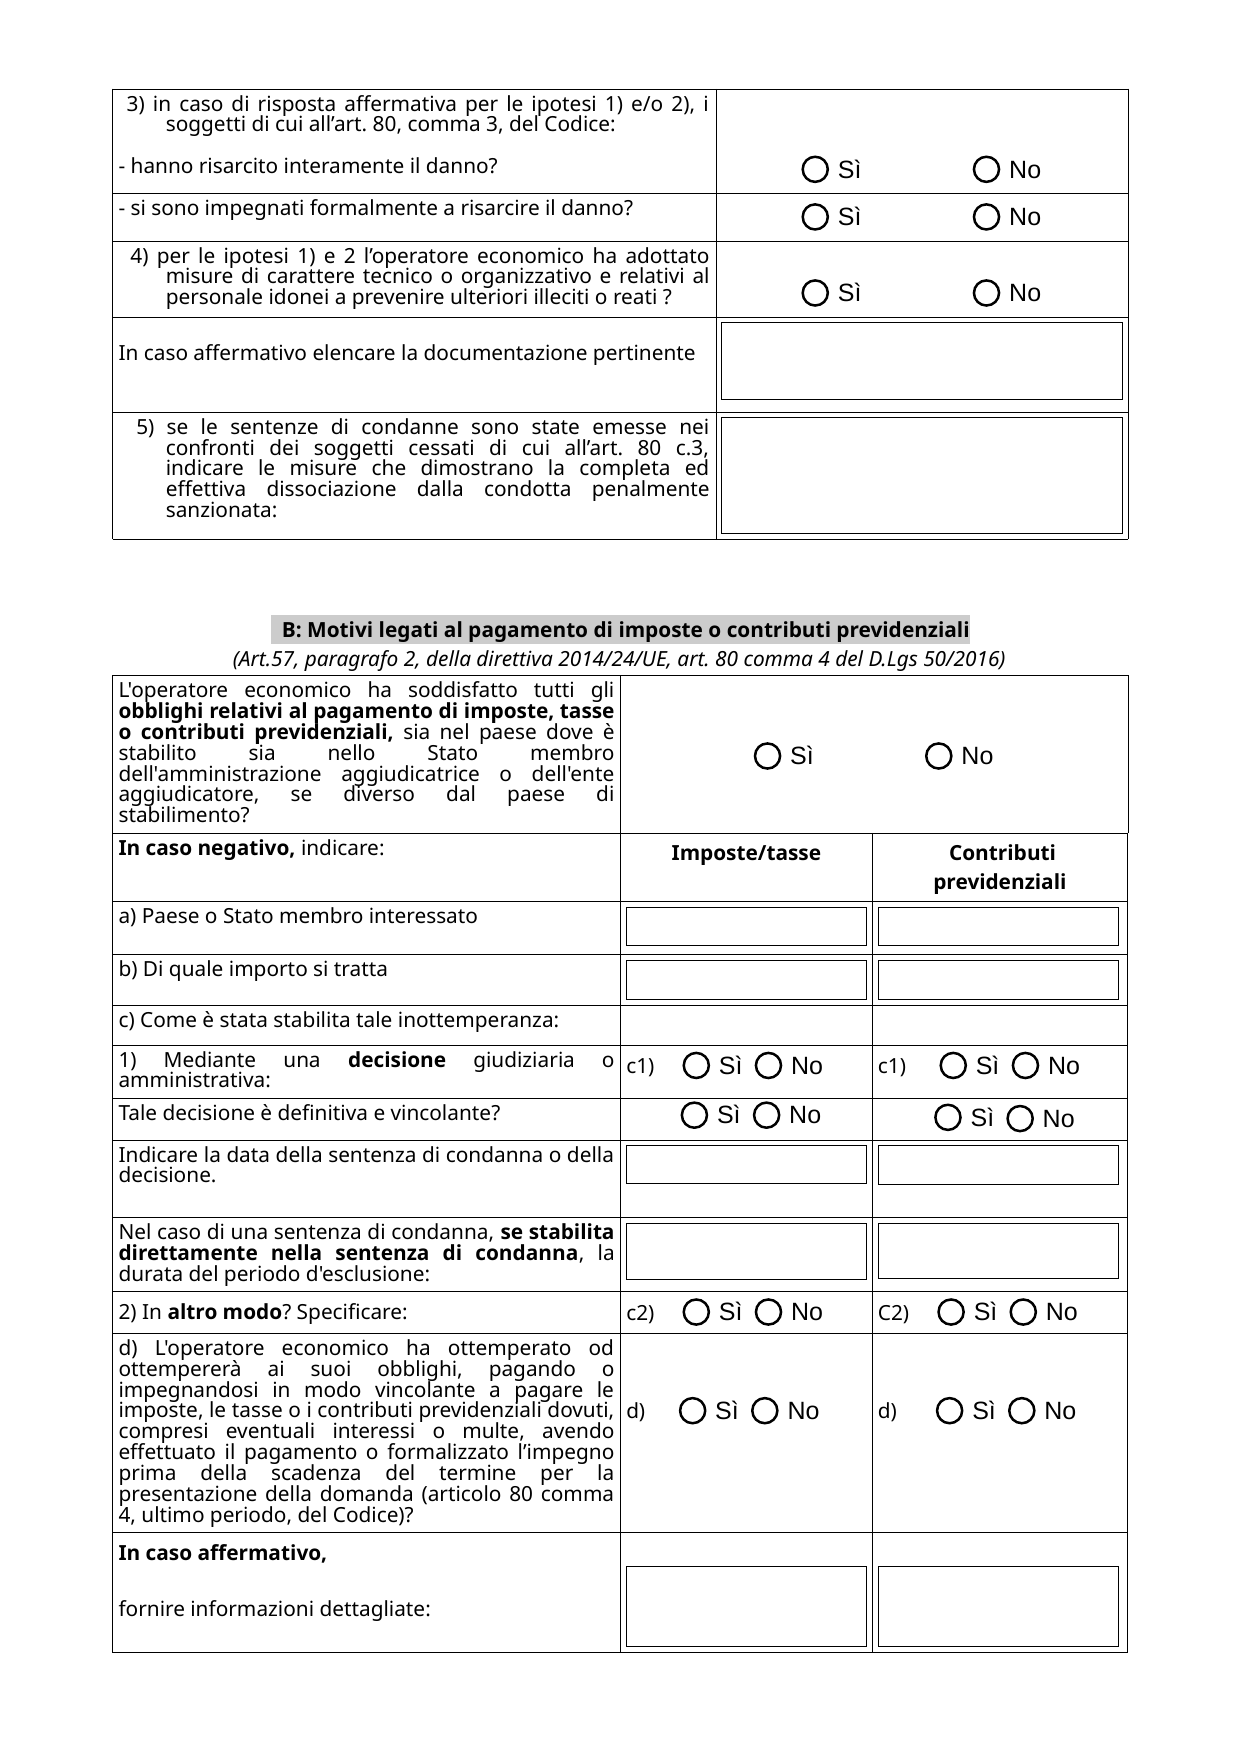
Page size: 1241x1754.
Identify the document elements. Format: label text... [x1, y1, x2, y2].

table_cell [873, 1218, 1127, 1291]
table_cell - si sono impegnati formalmente a risarcire il danno? [113, 194, 716, 241]
table_header In caso negativo, indicare: [113, 834, 620, 901]
table_cell c) Come è stata stabilita tale inottemperanza: [113, 1006, 620, 1044]
table_cell In caso affermativo elencare la documentazione pertinente [113, 318, 716, 412]
table_cell In caso affermativo, fornire informazioni dettagliate: [113, 1533, 620, 1652]
table_cell c2) [621, 1292, 872, 1333]
table_cell [873, 902, 1127, 954]
table_cell c1) [621, 1046, 872, 1098]
table_cell [717, 413, 1128, 538]
table_cell [717, 242, 1128, 317]
table_cell [113, 540, 1128, 612]
table_cell [717, 90, 1128, 193]
table_cell [621, 1218, 872, 1291]
table_cell b) Di quale importo si tratta [113, 955, 620, 1004]
table_cell 3) in caso di risposta affermativa per le ipotesi 1) e/o 2), i soggetti di cui all’art. 80, comma 3, del Codice: - hanno risarcito interamente il danno? [113, 90, 716, 193]
table_cell [873, 955, 1127, 1004]
table_cell Nel caso di una sentenza di condanna, se stabilita direttamente nella sentenza di condanna, la durata del periodo d'esclusione: [113, 1218, 620, 1291]
table_header [621, 676, 1128, 833]
table_cell [621, 955, 872, 1004]
table_cell [873, 1533, 1127, 1652]
table_cell [717, 194, 1128, 241]
table_cell [621, 1099, 872, 1139]
table_cell Tale decisione è definitiva e vincolante? [113, 1099, 620, 1139]
table_cell [621, 1141, 872, 1217]
table_cell C2) [873, 1292, 1127, 1333]
text (Art.57, paragrafo 2, della direttiva 2014/24/UE, art. 80 comma 4 del D.Lgs 50/2016) [118, 644, 1123, 675]
table_header Contributi previdenziali [873, 834, 1127, 901]
table_cell [621, 1533, 872, 1652]
table_cell Indicare la data della sentenza di condanna o della decisione. [113, 1141, 620, 1217]
table_cell c1) [873, 1046, 1127, 1098]
table_cell [717, 318, 1128, 412]
table_cell [621, 902, 872, 954]
table_cell 1) Mediante una decisione giudiziaria o amministrativa: [113, 1046, 620, 1098]
table_cell a) Paese o Stato membro interessato [113, 902, 620, 954]
table_cell 5) se le sentenze di condanne sono state emesse nei confronti dei soggetti cessati di cui all’art. 80 c.3, indicare le misure che dimostrano la completa ed effettiva dissociazione dalla condotta penalmente sanzionata: [113, 413, 716, 538]
table_header Imposte/tasse [621, 834, 872, 901]
table_cell [873, 1099, 1127, 1139]
table_cell d) [873, 1334, 1127, 1532]
table_cell [621, 1006, 872, 1044]
text B: Motivi legati al pagamento di imposte o contributi previdenziali [118, 612, 1123, 644]
table_cell [873, 1141, 1127, 1217]
table_cell [873, 1006, 1127, 1044]
table_cell d) [621, 1334, 872, 1532]
table_cell 4) per le ipotesi 1) e 2 l’operatore economico ha adottato misure di carattere tecnico o organizzativo e relativi al personale idonei a prevenire ulteriori illeciti o reati ? [113, 242, 716, 317]
table_header L'operatore economico ha soddisfatto tutti gli obblighi relativi al pagamento di imposte, tasse o contributi previdenziali, sia nel paese dove è stabilito sia nello Stato membro dell'amministrazione aggiudicatrice o dell'ente aggiudicatore, se diverso dal paese di stabilimento? [113, 676, 620, 833]
table_cell 2) In altro modo? Specificare: [113, 1292, 620, 1333]
table_cell d) L'operatore economico ha ottemperato od ottempererà ai suoi obblighi, pagando o impegnandosi in modo vincolante a pagare le imposte, le tasse o i contributi previdenziali dovuti, compresi eventuali interessi o multe, avendo effettuato il pagamento o formalizzato l’impegno prima della scadenza del termine per la presentazione della domanda (articolo 80 comma 4, ultimo periodo, del Codice)? [113, 1334, 620, 1532]
